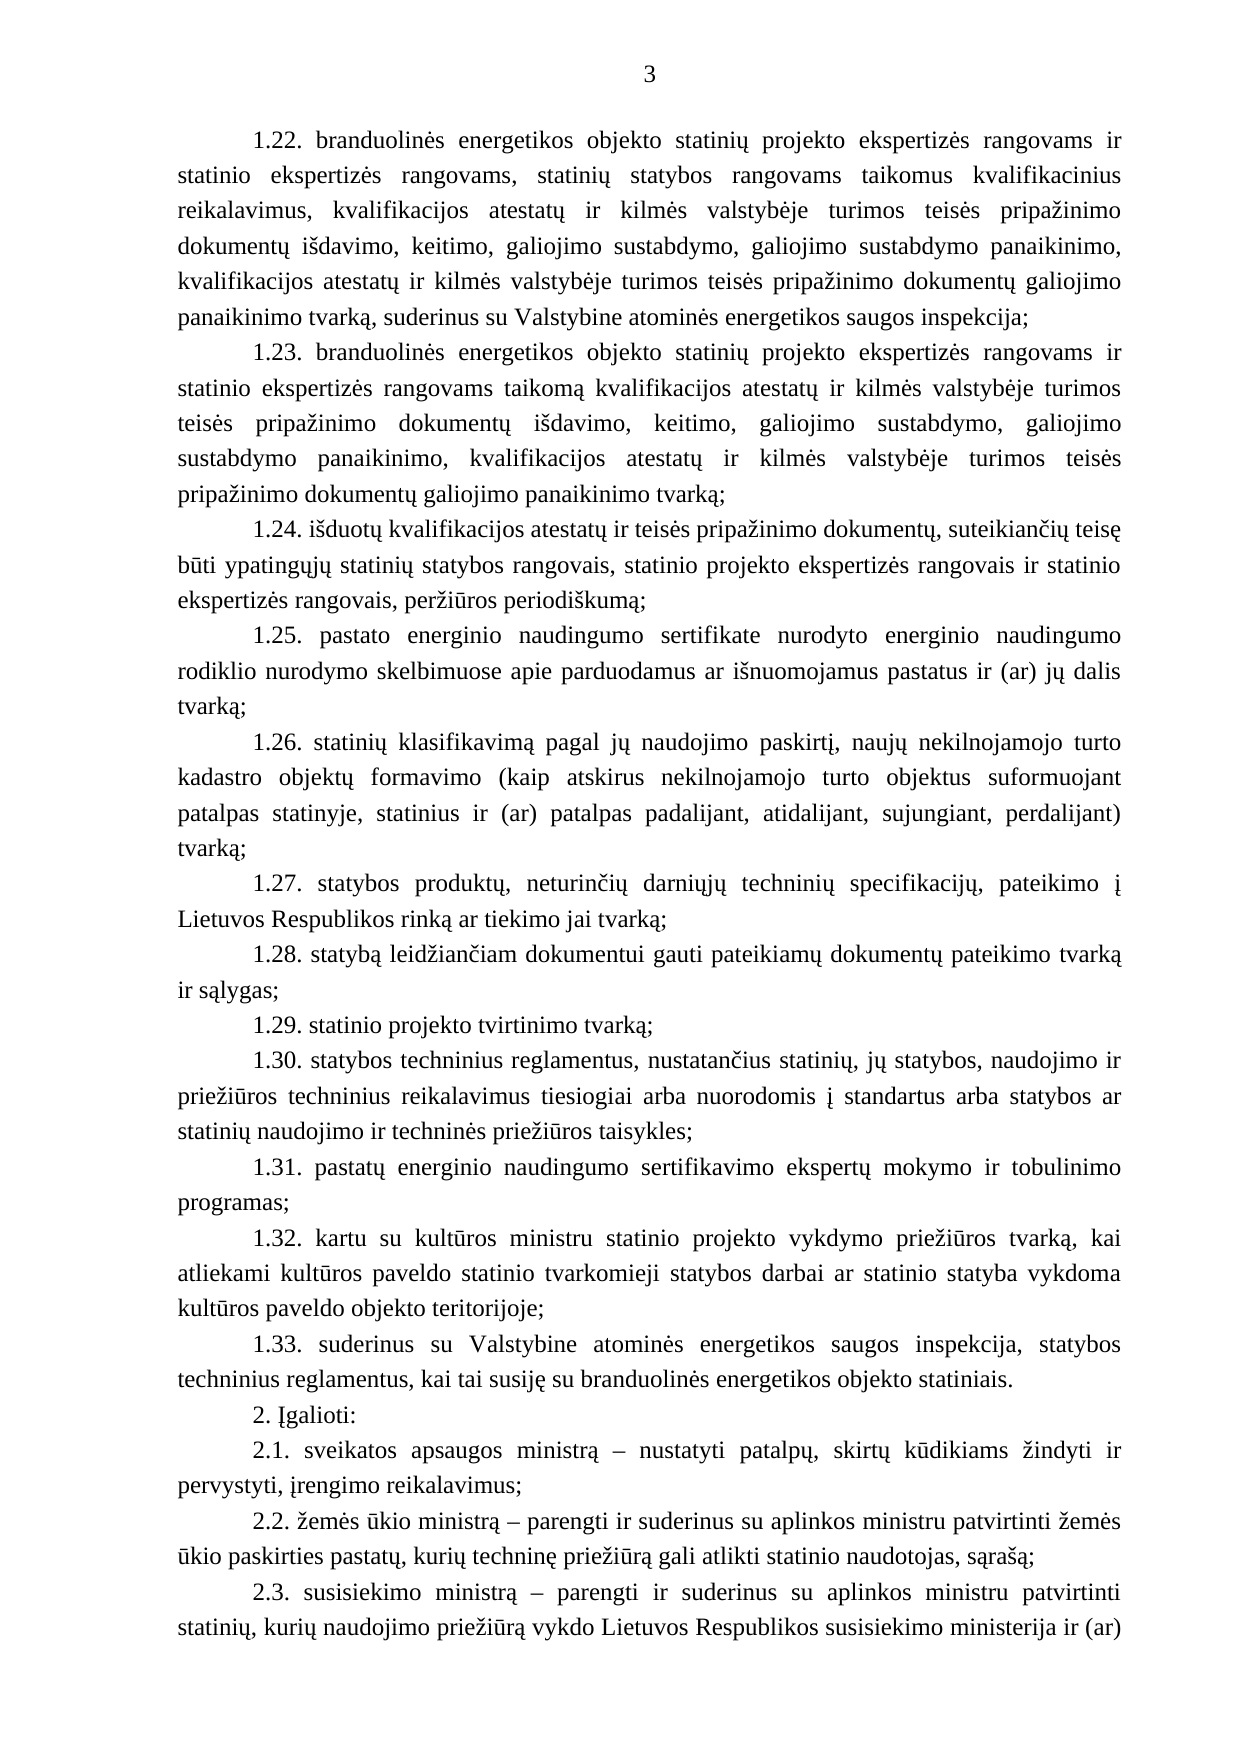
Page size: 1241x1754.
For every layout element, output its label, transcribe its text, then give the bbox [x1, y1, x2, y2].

text 2. Įgalioti: [177, 1393, 1122, 1428]
text 1.26. statinių klasifikavimą pagal jų naudojimo paskirtį, naujų nekilnojamojo turto kadastro objektų formavimo (kaip atskirus nekilnojamojo turto objektus suformuojant patalpas statinyje, statinius ir (ar) patalpas padalijant, atidalijant, sujungiant, perdalijant) tvarką; [177, 720, 1122, 862]
text 1.31. pastatų energinio naudingumo sertifikavimo ekspertų mokymo ir tobulinimo programas; [177, 1145, 1122, 1216]
text 1.27. statybos produktų, neturinčių darniųjų techninių specifikacijų, pateikimo į Lietuvos Respublikos rinką ar tiekimo jai tvarką; [177, 862, 1122, 933]
text 1.22. branduolinės energetikos objekto statinių projekto ekspertizės rangovams ir statinio ekspertizės rangovams, statinių statybos rangovams taikomus kvalifikacinius reikalavimus, kvalifikacijos atestatų ir kilmės valstybėje turimos teisės pripažinimo dokumentų išdavimo, keitimo, galiojimo sustabdymo, galiojimo sustabdymo panaikinimo, kvalifikacijos atestatų ir kilmės valstybėje turimos teisės pripažinimo dokumentų galiojimo panaikinimo tvarką, suderinus su Valstybine atominės energetikos saugos inspekcija; [177, 118, 1122, 331]
text 2.3. susisiekimo ministrą – parengti ir suderinus su aplinkos ministru patvirtinti statinių, kurių naudojimo priežiūrą vykdo Lietuvos Respublikos susisiekimo ministerija ir (ar) [177, 1570, 1122, 1641]
text 1.24. išduotų kvalifikacijos atestatų ir teisės pripažinimo dokumentų, suteikiančių teisę būti ypatingųjų statinių statybos rangovais, statinio projekto ekspertizės rangovais ir statinio ekspertizės rangovais, peržiūros periodiškumą; [177, 508, 1122, 614]
text 1.28. statybą leidžiančiam dokumentui gauti pateikiamų dokumentų pateikimo tvarką ir sąlygas; [177, 933, 1122, 1003]
text 1.30. statybos techninius reglamentus, nustatančius statinių, jų statybos, naudojimo ir priežiūros techninius reikalavimus tiesiogiai arba nuorodomis į standartus arba statybos ar statinių naudojimo ir techninės priežiūros taisykles; [177, 1039, 1122, 1145]
text 1.29. statinio projekto tvirtinimo tvarką; [177, 1003, 1122, 1039]
text 1.23. branduolinės energetikos objekto statinių projekto ekspertizės rangovams ir statinio ekspertizės rangovams taikomą kvalifikacijos atestatų ir kilmės valstybėje turimos teisės pripažinimo dokumentų išdavimo, keitimo, galiojimo sustabdymo, galiojimo sustabdymo panaikinimo, kvalifikacijos atestatų ir kilmės valstybėje turimos teisės pripažinimo dokumentų galiojimo panaikinimo tvarką; [177, 331, 1122, 508]
text 2.2. žemės ūkio ministrą – parengti ir suderinus su aplinkos ministru patvirtinti žemės ūkio paskirties pastatų, kurių techninę priežiūrą gali atlikti statinio naudotojas, sąrašą; [177, 1499, 1122, 1570]
text 1.25. pastato energinio naudingumo sertifikate nurodyto energinio naudingumo rodiklio nurodymo skelbimuose apie parduodamus ar išnuomojamus pastatus ir (ar) jų dalis tvarką; [177, 614, 1122, 720]
text 1.32. kartu su kultūros ministru statinio projekto vykdymo priežiūros tvarką, kai atliekami kultūros paveldo statinio tvarkomieji statybos darbai ar statinio statyba vykdoma kultūros paveldo objekto teritorijoje; [177, 1216, 1122, 1322]
text 2.1. sveikatos apsaugos ministrą – nustatyti patalpų, skirtų kūdikiams žindyti ir pervystyti, įrengimo reikalavimus; [177, 1428, 1122, 1499]
text 1.33. suderinus su Valstybine atominės energetikos saugos inspekcija, statybos techninius reglamentus, kai tai susiję su branduolinės energetikos objekto statiniais. [177, 1322, 1122, 1393]
